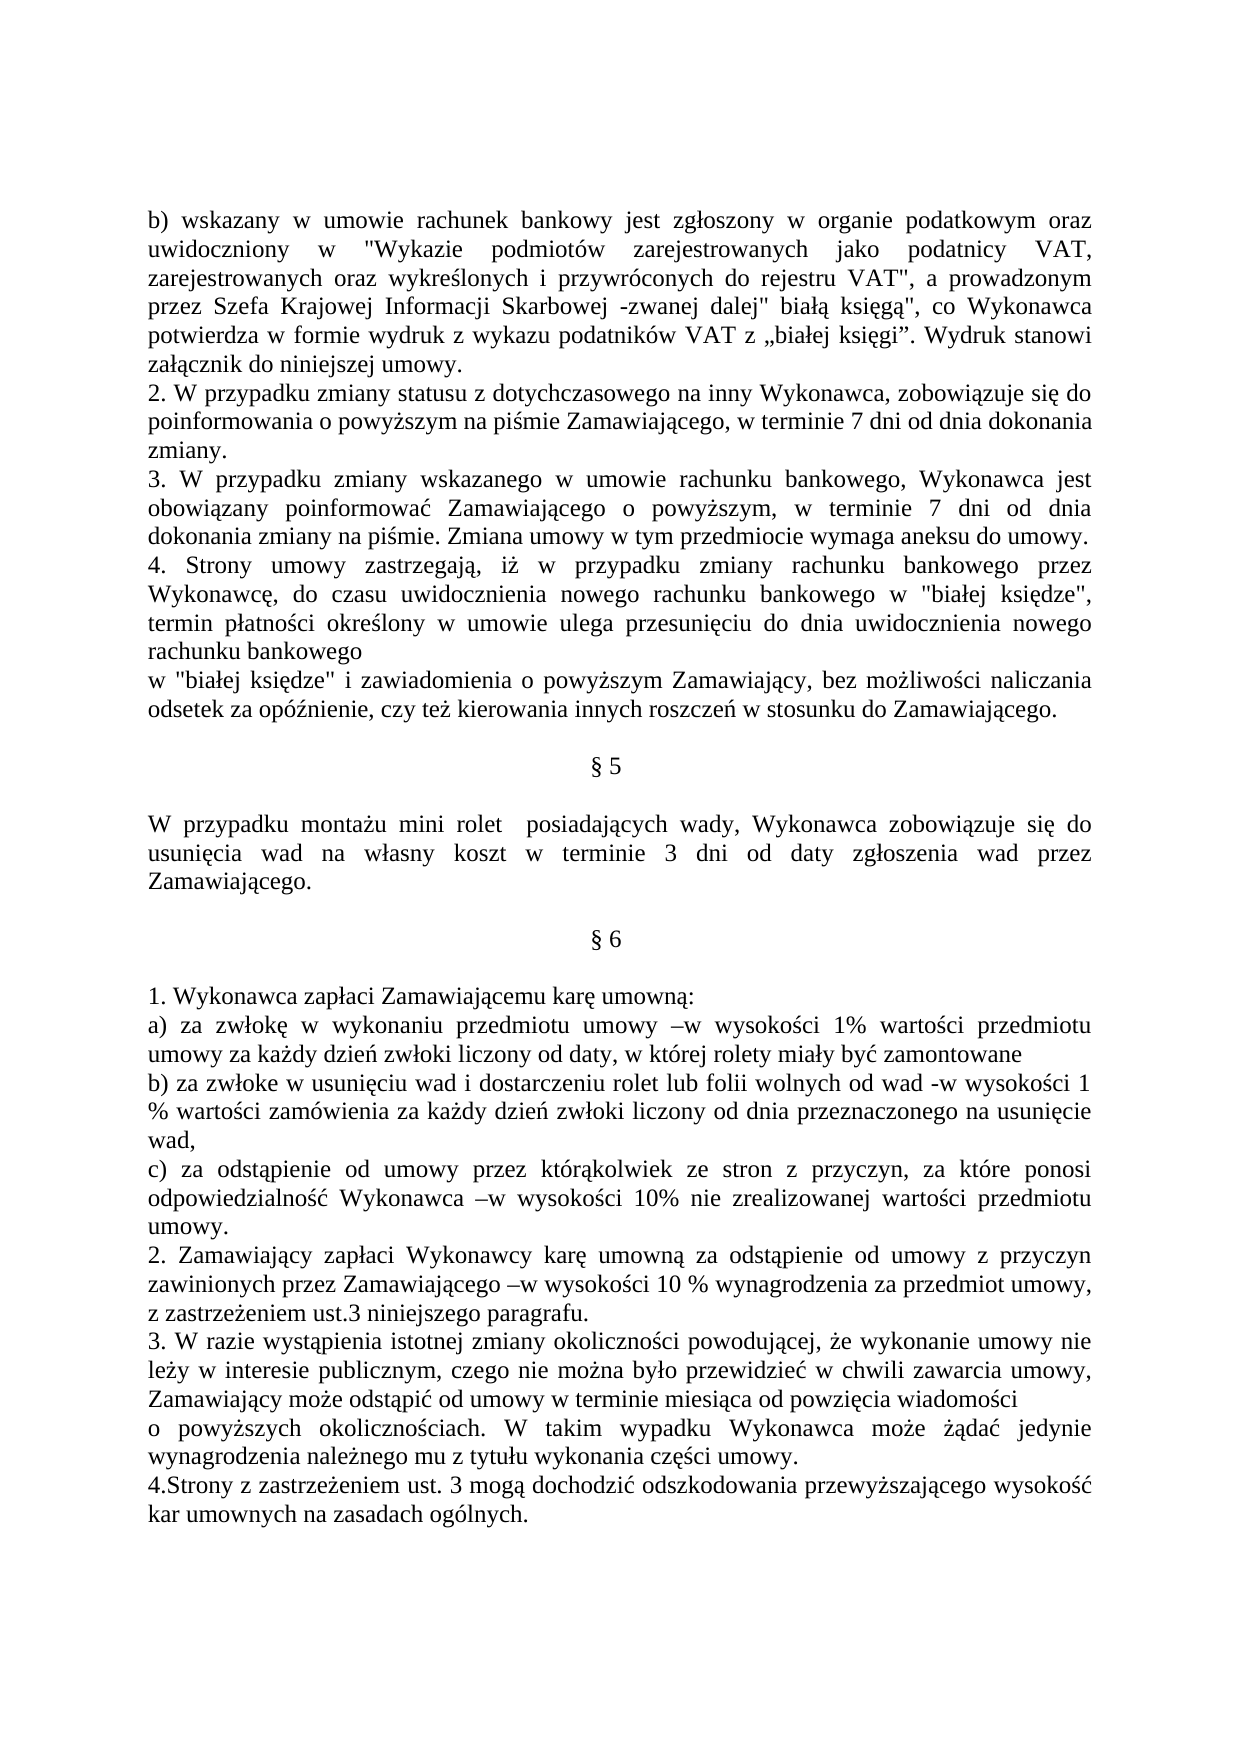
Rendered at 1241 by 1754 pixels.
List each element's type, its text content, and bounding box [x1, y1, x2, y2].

text 3. W razie wystąpienia istotnej zmiany okoliczności powodującej, że wykonanie umowy nie leży w interesie publicznym, czego nie można było przewidzieć w chwili zawarcia umowy, Zamawiający może odstąpić od umowy w terminie miesiąca od powzięcia wiadomości [148, 1326, 1093, 1413]
text c) za odstąpienie od umowy przez którąkolwiek ze stron z przyczyn, za które ponosi odpowiedzialność Wykonawca –w wysokości 10% nie zrealizowanej wartości przedmiotu umowy. [148, 1154, 1093, 1240]
text o powyższych okolicznościach. W takim wypadku Wykonawca może żądać jedynie wynagrodzenia należnego mu z tytułu wykonania części umowy. [148, 1413, 1093, 1470]
text § 6 [516, 924, 1093, 953]
text 4. Strony umowy zastrzegają, iż w przypadku zmiany rachunku bankowego przez Wykonawcę, do czasu uwidocznienia nowego rachunku bankowego w "białej księdze", termin płatności określony w umowie ulega przesunięciu do dnia uwidocznienia nowego rachunku bankowego [148, 550, 1093, 665]
text b) za zwłoke w usunięciu wad i dostarczeniu rolet lub folii wolnych od wad -w wysokości 1 % wartości zamówienia za każdy dzień zwłoki liczony od dnia przeznaczonego na usunięcie wad, [148, 1068, 1093, 1154]
text 4.Strony z zastrzeżeniem ust. 3 mogą dochodzić odszkodowania przewyższającego wysokość kar umownych na zasadach ogólnych. [148, 1470, 1093, 1528]
text w "białej księdze" i zawiadomienia o powyższym Zamawiający, bez możliwości naliczania odsetek za opóźnienie, czy też kierowania innych roszczeń w stosunku do Zamawiającego. [148, 665, 1093, 723]
text W przypadku montażu mini rolet posiadających wady, Wykonawca zobowiązuje się do usunięcia wad na własny koszt w terminie 3 dni od daty zgłoszenia wad przez Zamawiającego. [148, 809, 1093, 895]
text a) za zwłokę w wykonaniu przedmiotu umowy –w wysokości 1% wartości przedmiotu umowy za każdy dzień zwłoki liczony od daty, w której rolety miały być zamontowane [148, 1010, 1093, 1068]
text 2. Zamawiający zapłaci Wykonawcy karę umowną za odstąpienie od umowy z przyczyn zawinionych przez Zamawiającego –w wysokości 10 % wynagrodzenia za przedmiot umowy, z zastrzeżeniem ust.3 niniejszego paragrafu. [148, 1240, 1093, 1326]
text 1. Wykonawca zapłaci Zamawiającemu karę umowną: [148, 981, 1093, 1010]
text 3. W przypadku zmiany wskazanego w umowie rachunku bankowego, Wykonawca jest obowiązany poinformować Zamawiającego o powyższym, w terminie 7 dni od dnia dokonania zmiany na piśmie. Zmiana umowy w tym przedmiocie wymaga aneksu do umowy. [148, 464, 1093, 550]
text 2. W przypadku zmiany statusu z dotychczasowego na inny Wykonawca, zobowiązuje się do poinformowania o powyższym na piśmie Zamawiającego, w terminie 7 dni od dnia dokonania zmiany. [148, 378, 1093, 464]
text § 5 [516, 751, 1093, 780]
text b) wskazany w umowie rachunek bankowy jest zgłoszony w organie podatkowym oraz uwidoczniony w "Wykazie podmiotów zarejestrowanych jako podatnicy VAT, zarejestrowanych oraz wykreślonych i przywróconych do rejestru VAT", a prowadzonym przez Szefa Krajowej Informacji Skarbowej -zwanej dalej" białą księgą", co Wykonawca potwierdza w formie wydruk z wykazu podatników VAT z „białej księgi”. Wydruk stanowi załącznik do niniejszej umowy. [148, 205, 1093, 378]
